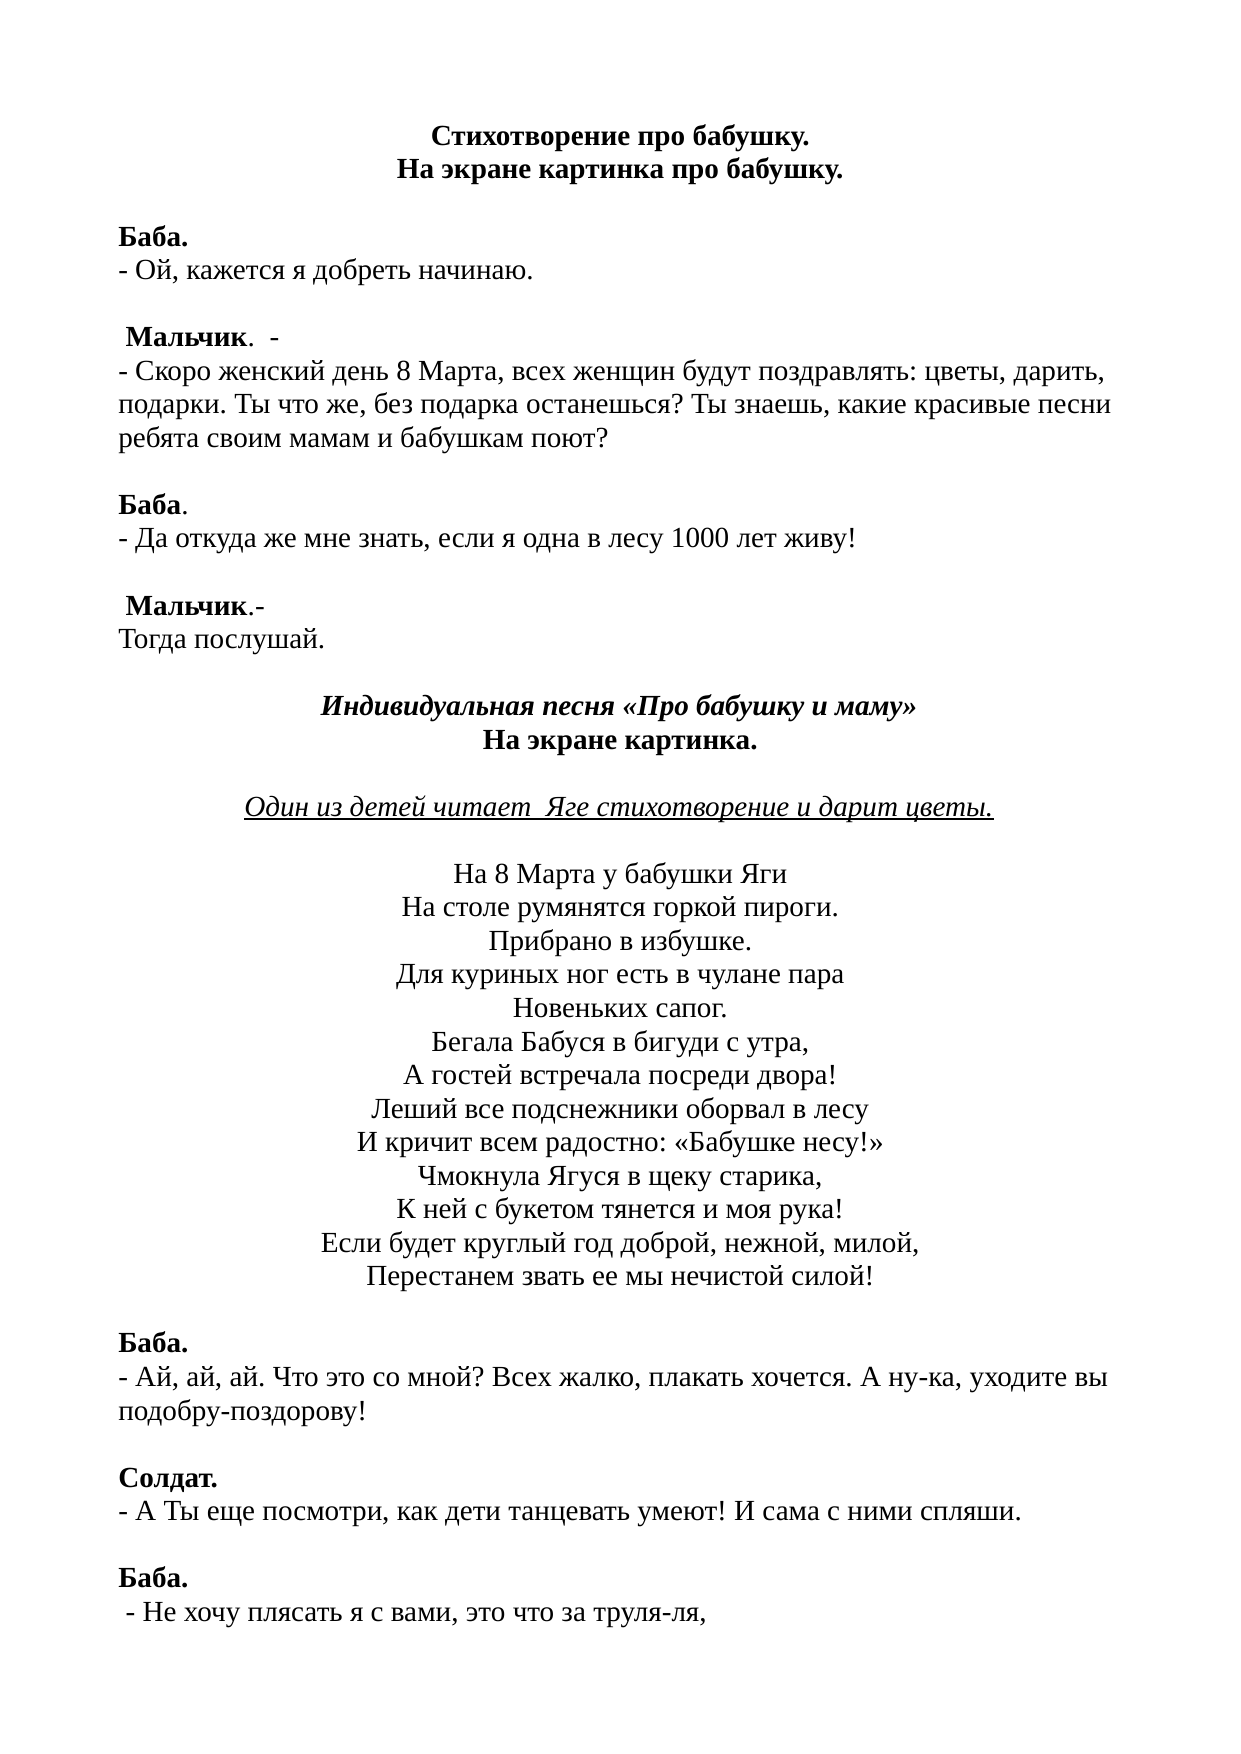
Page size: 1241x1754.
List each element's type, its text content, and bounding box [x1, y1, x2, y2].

text Индивидуальная песня «Про бабушку и маму» [118, 688, 1122, 722]
text На 8 Марта у бабушки Яги [118, 856, 1122, 889]
text Мальчик. - [118, 319, 1122, 353]
text А гостей встречала посреди двора! [118, 1057, 1122, 1091]
text И кричит всем радостно: «Бабушке несу!» [118, 1124, 1122, 1158]
text Один из детей читает Яге стихотворение и дарит цветы. [118, 789, 1122, 822]
text На экране картинка про бабушку. [118, 152, 1122, 185]
text Стихотворение про бабушку. [118, 118, 1122, 152]
text - Ой, кажется я добреть начинаю. [118, 252, 1122, 286]
text - Да откуда же мне знать, если я одна в лесу 1000 лет живу! [118, 521, 1122, 554]
text Чмокнула Ягуся в щеку старика, [118, 1158, 1122, 1191]
text Баба. [118, 1560, 1122, 1594]
text На экране картинка. [118, 722, 1122, 755]
text Леший все подснежники оборвал в лесу [118, 1091, 1122, 1124]
text К ней с букетом тянется и моя рука! [118, 1191, 1122, 1225]
text Солдат. [118, 1460, 1122, 1493]
text На столе румянятся горкой пироги. [118, 889, 1122, 923]
text Прибрано в избушке. [118, 923, 1122, 957]
text - Не хочу плясать я с вами, это что за труля-ля, [118, 1594, 1122, 1627]
text Новеньких сапог. [118, 990, 1122, 1024]
text Баба. [118, 1326, 1122, 1359]
text Бегала Бабуся в бигуди с утра, [118, 1024, 1122, 1057]
text Тогда послушай. [118, 621, 1122, 655]
text Мальчик.- [118, 588, 1122, 621]
text Баба. [118, 219, 1122, 252]
text Для куриных ног есть в чулане пара [118, 957, 1122, 990]
text Если будет круглый год доброй, нежной, милой, [118, 1225, 1122, 1258]
text - Ай, ай, ай. Что это со мной? Всех жалко, плакать хочется. А ну-ка, уходите вы подобру-поздорову! [118, 1359, 1122, 1426]
text Баба. [118, 487, 1122, 521]
text - Скоро женский день 8 Марта, всех женщин будут поздравлять: цветы, дарить, подарки. Ты что же, без подарка останешься? Ты знаешь, какие красивые песни ребята своим мамам и бабушкам поют? [118, 353, 1122, 453]
text Перестанем звать ее мы нечистой силой! [118, 1258, 1122, 1292]
text - А Ты еще посмотри, как дети танцевать умеют! И сама с ними спляши. [118, 1493, 1122, 1527]
